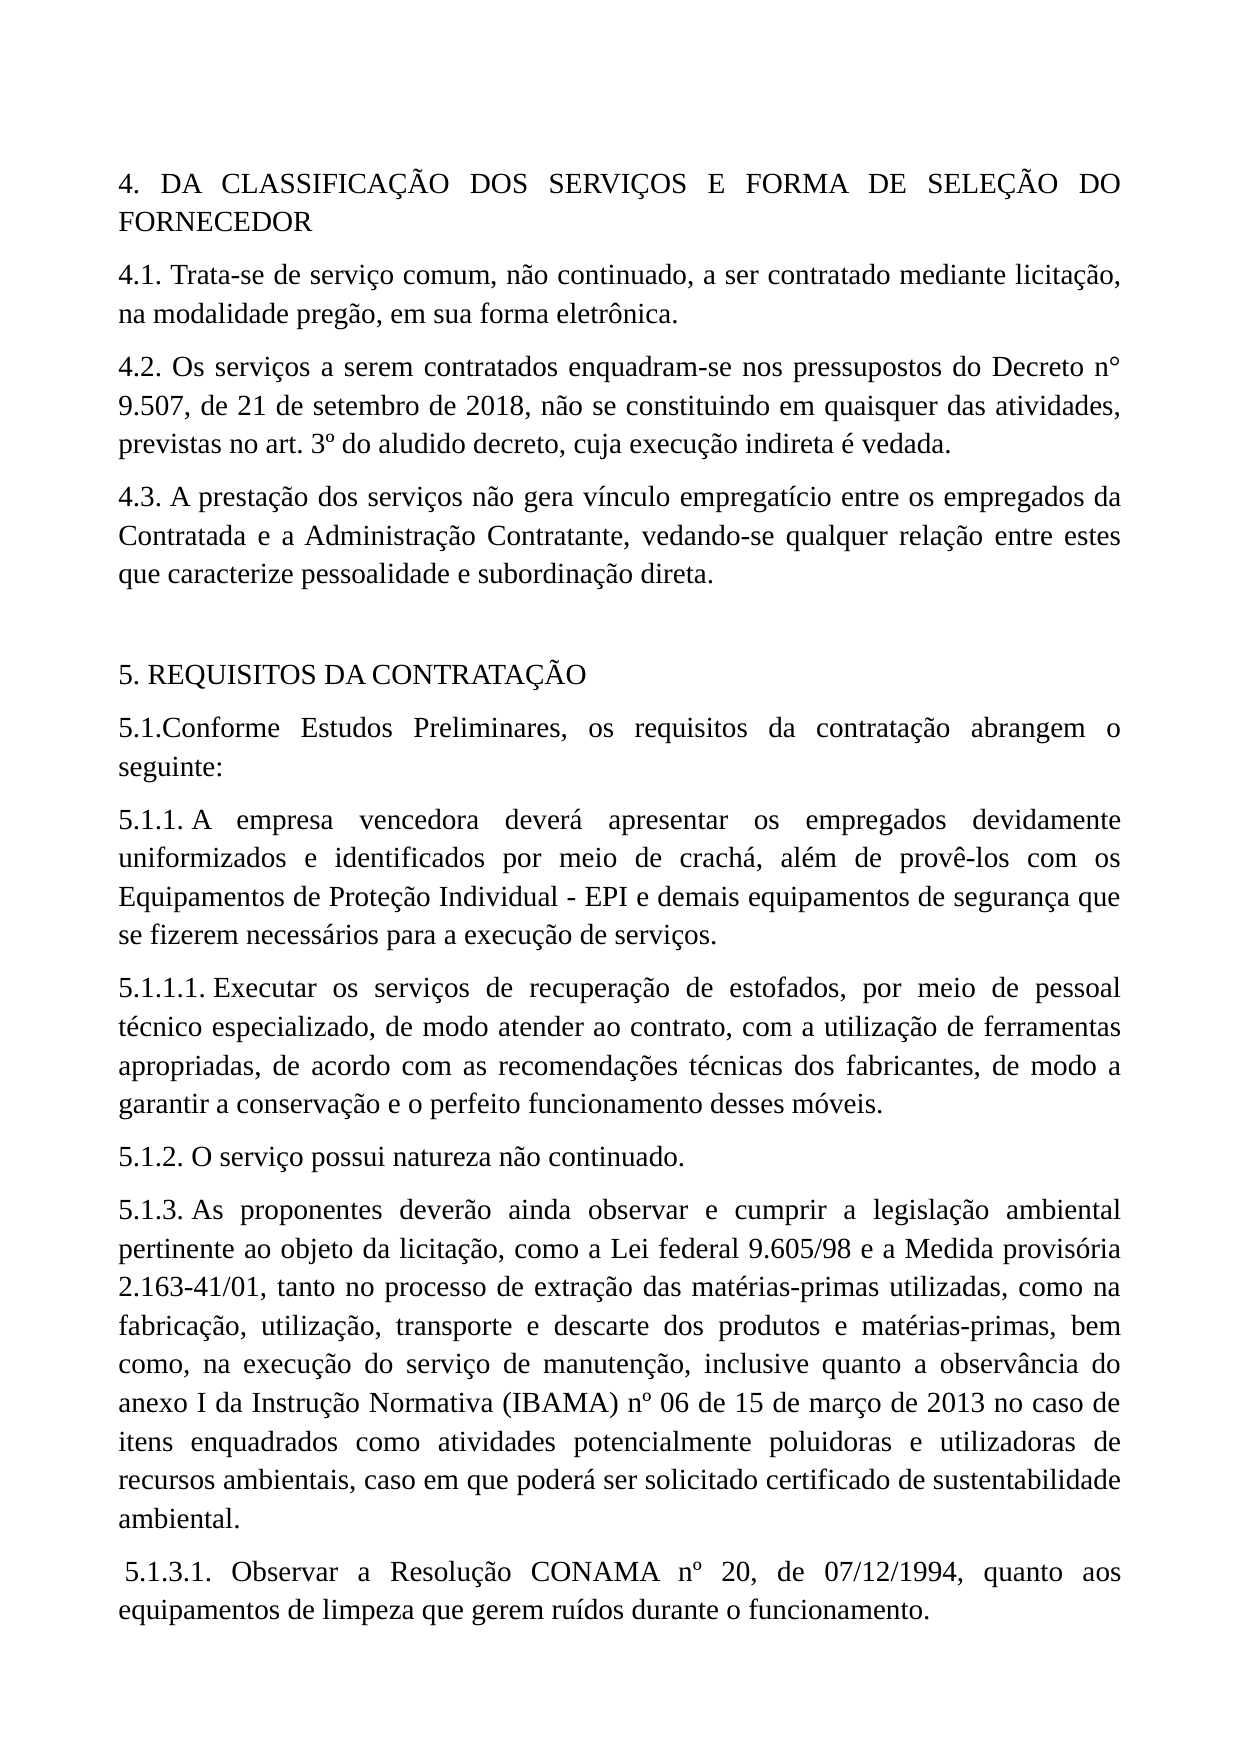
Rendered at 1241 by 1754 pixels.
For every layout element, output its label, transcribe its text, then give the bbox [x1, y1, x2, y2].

text 5.1.1. A empresa vencedora deverá apresentar os empregados devidamente uniformizados e identificados por meio de crachá, além de provê-los com os Equipamentos de Proteção Individual - EPI e demais equipamentos de segurança que se fizerem necessários para a execução de serviços. [118, 802, 1122, 951]
text 4.1. Trata-se de serviço comum, não continuado, a ser contratado mediante licitação, na modalidade pregão, em sua forma eletrônica. [118, 257, 1122, 329]
text 5.1.2. O serviço possui natureza não continuado. [118, 1139, 1122, 1173]
text 5.1.3. As proponentes deverão ainda observar e cumprir a legislação ambiental pertinente ao objeto da licitação, como a Lei federal 9.605/98 e a Medida provisória 2.163-41/01, tanto no processo de extração das matérias-primas utilizadas, como na fabricação, utilização, transporte e descarte dos produtos e matérias-primas, bem como, na execução do serviço de manutenção, inclusive quanto a observância do anexo I da Instrução Normativa (IBAMA) nº 06 de 15 de março de 2013 no caso de itens enquadrados como atividades potencialmente poluidoras e utilizadoras de recursos ambientais, caso em que poderá ser solicitado certificado de sustentabilidade ambiental. [118, 1192, 1122, 1534]
text 5.1.3.1. Observar a Resolução CONAMA nº 20, de 07/12/1994, quanto aos equipamentos de limpeza que gerem ruídos durante o funcionamento. [118, 1554, 1122, 1626]
text 5.1.Conforme Estudos Preliminares, os requisitos da contratação abrangem o seguinte: [118, 710, 1122, 782]
text 5.1.1.1. Executar os serviços de recuperação de estofados, por meio de pessoal técnico especializado, de modo atender ao contrato, com a utilização de ferramentas apropriadas, de acordo com as recomendações técnicas dos fabricantes, de modo a garantir a conservação e o perfeito funcionamento desses móveis. [118, 971, 1122, 1120]
text 5. REQUISITOS DA CONTRATAÇÃO [118, 657, 1122, 691]
text 4.3. A prestação dos serviços não gera vínculo empregatício entre os empregados da Contratada e a Administração Contratante, vedando-se qualquer relação entre estes que caracterize pessoalidade e subordinação direta. [118, 479, 1122, 590]
text 4. DA CLASSIFICAÇÃO DOS SERVIÇOS E FORMA DE SELEÇÃO DO FORNECEDOR [118, 166, 1122, 238]
text 4.2. Os serviços a serem contratados enquadram-se nos pressupostos do Decreto n° 9.507, de 21 de setembro de 2018, não se constituindo em quaisquer das atividades, previstas no art. 3º do aludido decreto, cuja execução indireta é vedada. [118, 349, 1122, 460]
